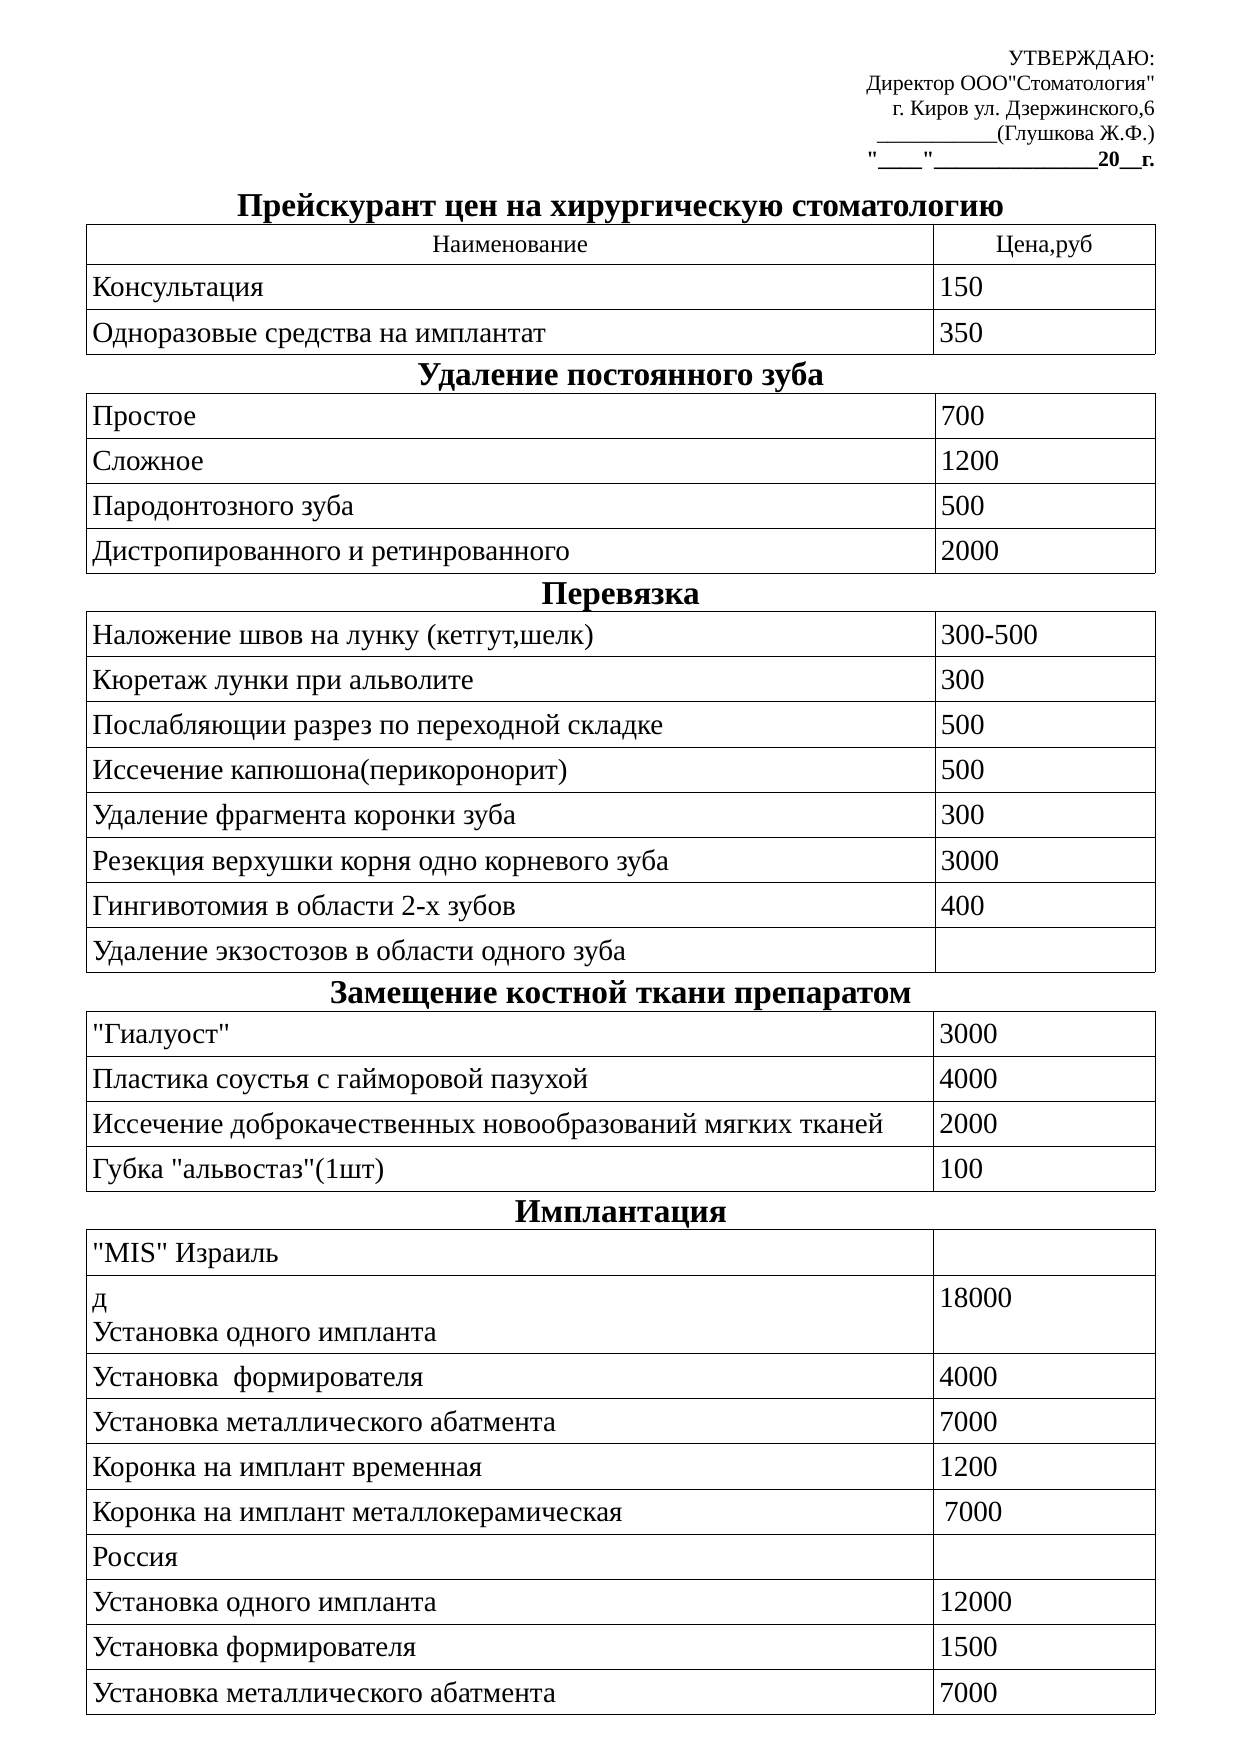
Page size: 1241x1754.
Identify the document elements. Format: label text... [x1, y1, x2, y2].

table_header Простое [87, 394, 935, 437]
table_cell д Установка одного импланта [87, 1276, 933, 1353]
table_cell 500 [936, 702, 1155, 747]
table_header "Гиалуост" [87, 1012, 933, 1056]
table_cell 500 [936, 484, 1155, 528]
table_cell Пародонтозного зуба [87, 484, 935, 528]
table_header "MIS" Израиль [87, 1230, 933, 1274]
table_header Наложение швов на лунку (кетгут,шелк) [87, 612, 935, 656]
table_cell Иссечение доброкачественных новообразований мягких тканей [87, 1102, 933, 1146]
table_header Цена,руб [934, 225, 1155, 264]
table_cell 1200 [936, 439, 1155, 483]
table_cell Удаление экзостозов в области одного зуба [87, 928, 935, 972]
table_cell Установка металлического абатмента [87, 1670, 933, 1714]
table_cell Установка формирователя [87, 1354, 933, 1398]
table_cell 2000 [934, 1102, 1155, 1146]
table_cell Коронка на имплант временная [87, 1444, 933, 1488]
table_cell Коронка на имплант металлокерамическая [87, 1490, 933, 1533]
text Прейскурант цен на хирургическую стоматологию [86, 185, 1155, 223]
text г. Киров ул. Дзержинского,6 [86, 95, 1155, 120]
table_cell Установка металлического абатмента [87, 1399, 933, 1443]
table_cell Губка "альвостаз"(1шт) [87, 1147, 933, 1191]
text Имплантация [86, 1192, 1155, 1229]
text Перевязка [86, 574, 1155, 611]
table_cell Иссечение капюшона(перикоронорит) [87, 748, 935, 792]
table_header 700 [936, 394, 1155, 437]
table_cell Пластика соустья с гайморовой пазухой [87, 1057, 933, 1101]
table_header 300-500 [936, 612, 1155, 656]
table_cell 150 [934, 265, 1155, 309]
table_cell 4000 [934, 1057, 1155, 1101]
table_cell 350 [934, 310, 1155, 354]
table_cell Сложное [87, 439, 935, 483]
text ___________(Глушкова Ж.Ф.) [86, 120, 1155, 146]
table_cell Консультация [87, 265, 933, 309]
table_cell 7000 [934, 1490, 1155, 1533]
table_cell 300 [936, 657, 1155, 701]
table_cell 18000 [934, 1276, 1155, 1353]
table_cell Дистропированного и ретинрованного [87, 529, 935, 573]
table_header [934, 1230, 1155, 1274]
table_cell 3000 [936, 838, 1155, 882]
table_header Наименование [87, 225, 933, 264]
table_cell Установка формирователя [87, 1625, 933, 1669]
table_cell 1500 [934, 1625, 1155, 1669]
table_cell [936, 928, 1155, 972]
table_cell Кюретаж лунки при альволите [87, 657, 935, 701]
table_cell Удаление фрагмента коронки зуба [87, 793, 935, 837]
table_cell 4000 [934, 1354, 1155, 1398]
table_cell 7000 [934, 1670, 1155, 1714]
text Удаление постоянного зуба [86, 355, 1155, 392]
table_cell 7000 [934, 1399, 1155, 1443]
table_cell 100 [934, 1147, 1155, 1191]
table_cell Гингивотомия в области 2-х зубов [87, 883, 935, 927]
table_cell 12000 [934, 1580, 1155, 1624]
table_cell Резекция верхушки корня одно корневого зуба [87, 838, 935, 882]
table_cell Россия [87, 1535, 933, 1579]
table_cell Одноразовые средства на имплантат [87, 310, 933, 354]
text Замещение костной ткани препаратом [86, 973, 1155, 1011]
table_cell [934, 1535, 1155, 1579]
table_cell 500 [936, 748, 1155, 792]
table_cell 1200 [934, 1444, 1155, 1488]
table_cell 2000 [936, 529, 1155, 573]
table_cell Установка одного импланта [87, 1580, 933, 1624]
table_cell 300 [936, 793, 1155, 837]
table_cell 400 [936, 883, 1155, 927]
list УТВЕРЖДАЮ: [124, 45, 1155, 70]
text "____"_______________20__г. [86, 146, 1155, 171]
table_cell Послабляющии разрез по переходной складке [87, 702, 935, 747]
table_header 3000 [934, 1012, 1155, 1056]
list Директор ООО"Стоматология" [124, 70, 1155, 95]
